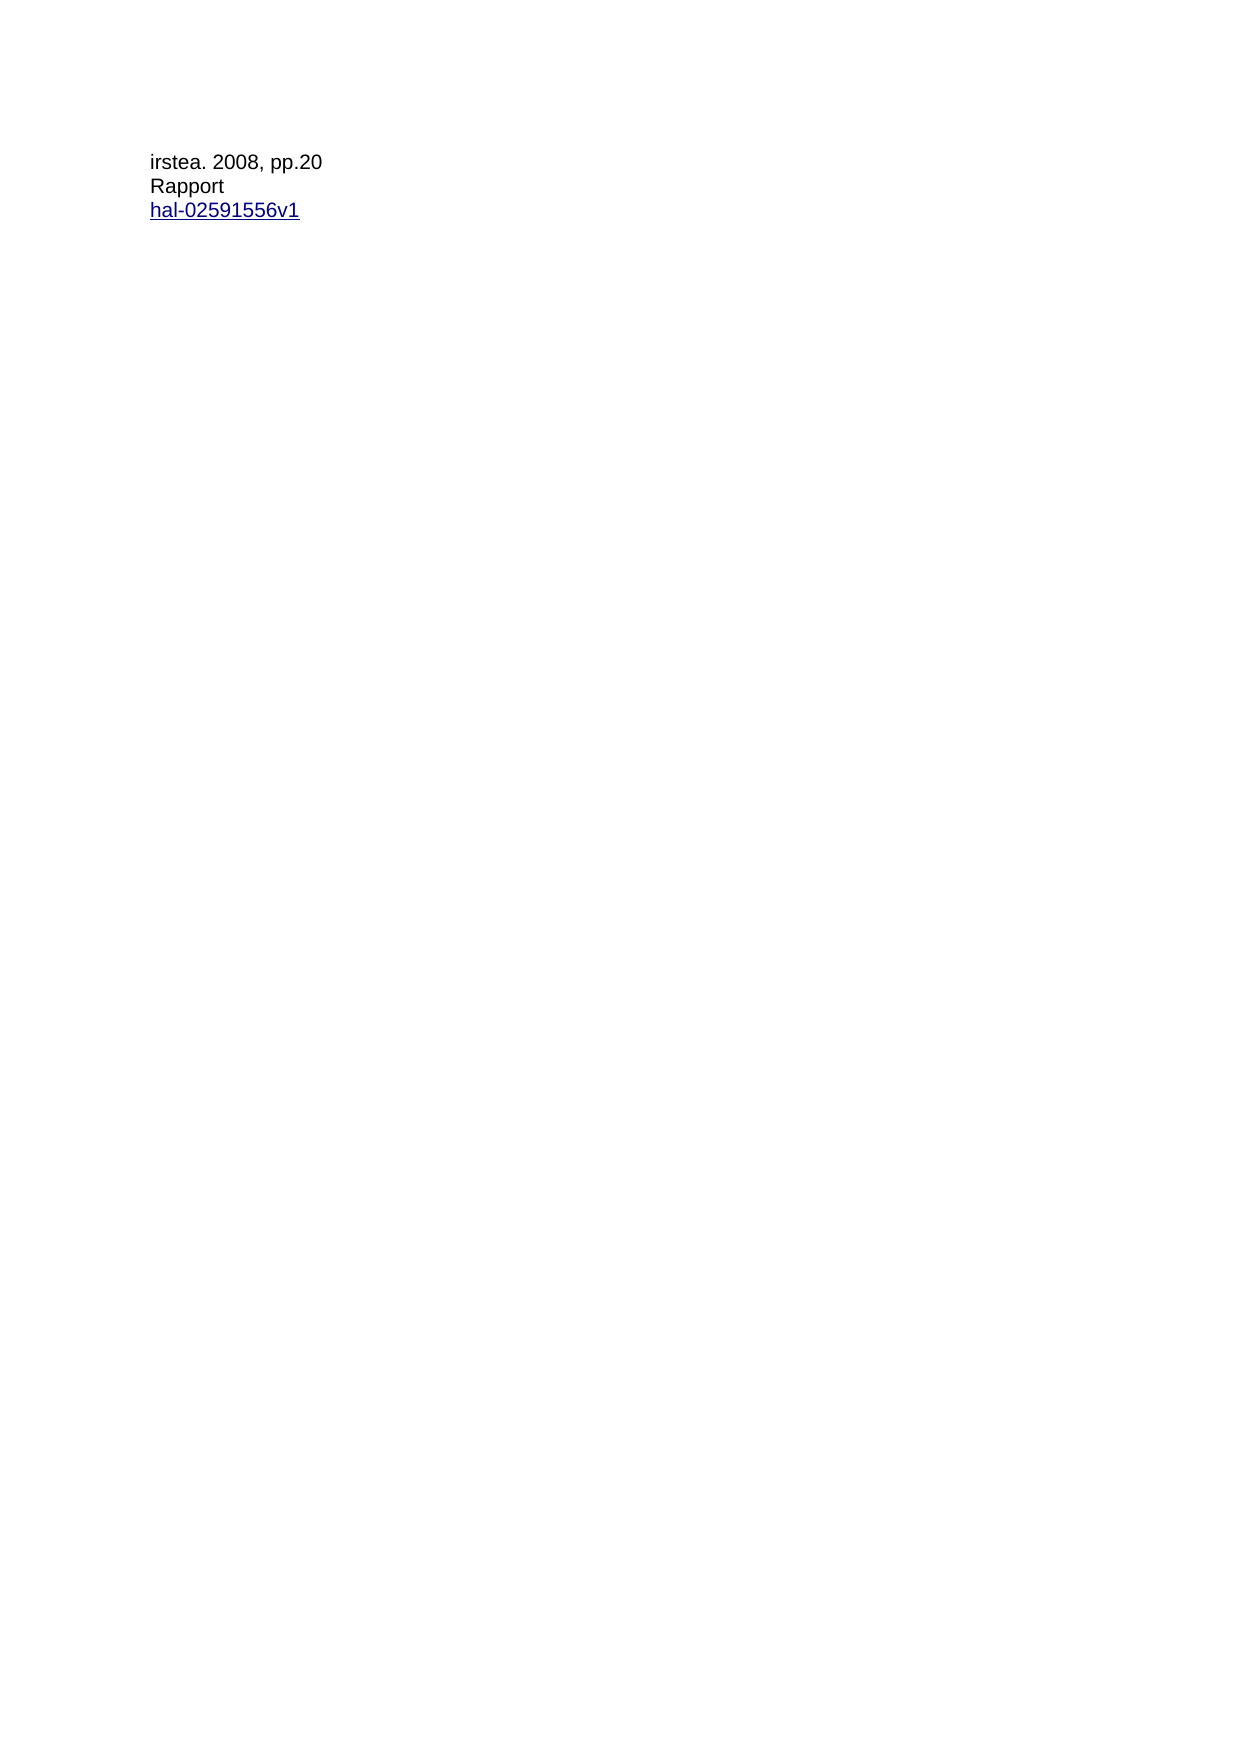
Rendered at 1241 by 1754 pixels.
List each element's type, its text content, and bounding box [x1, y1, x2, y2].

table_header irstea. 2008, pp.20 Rapport hal-02591556v1 [150, 150, 1090, 222]
